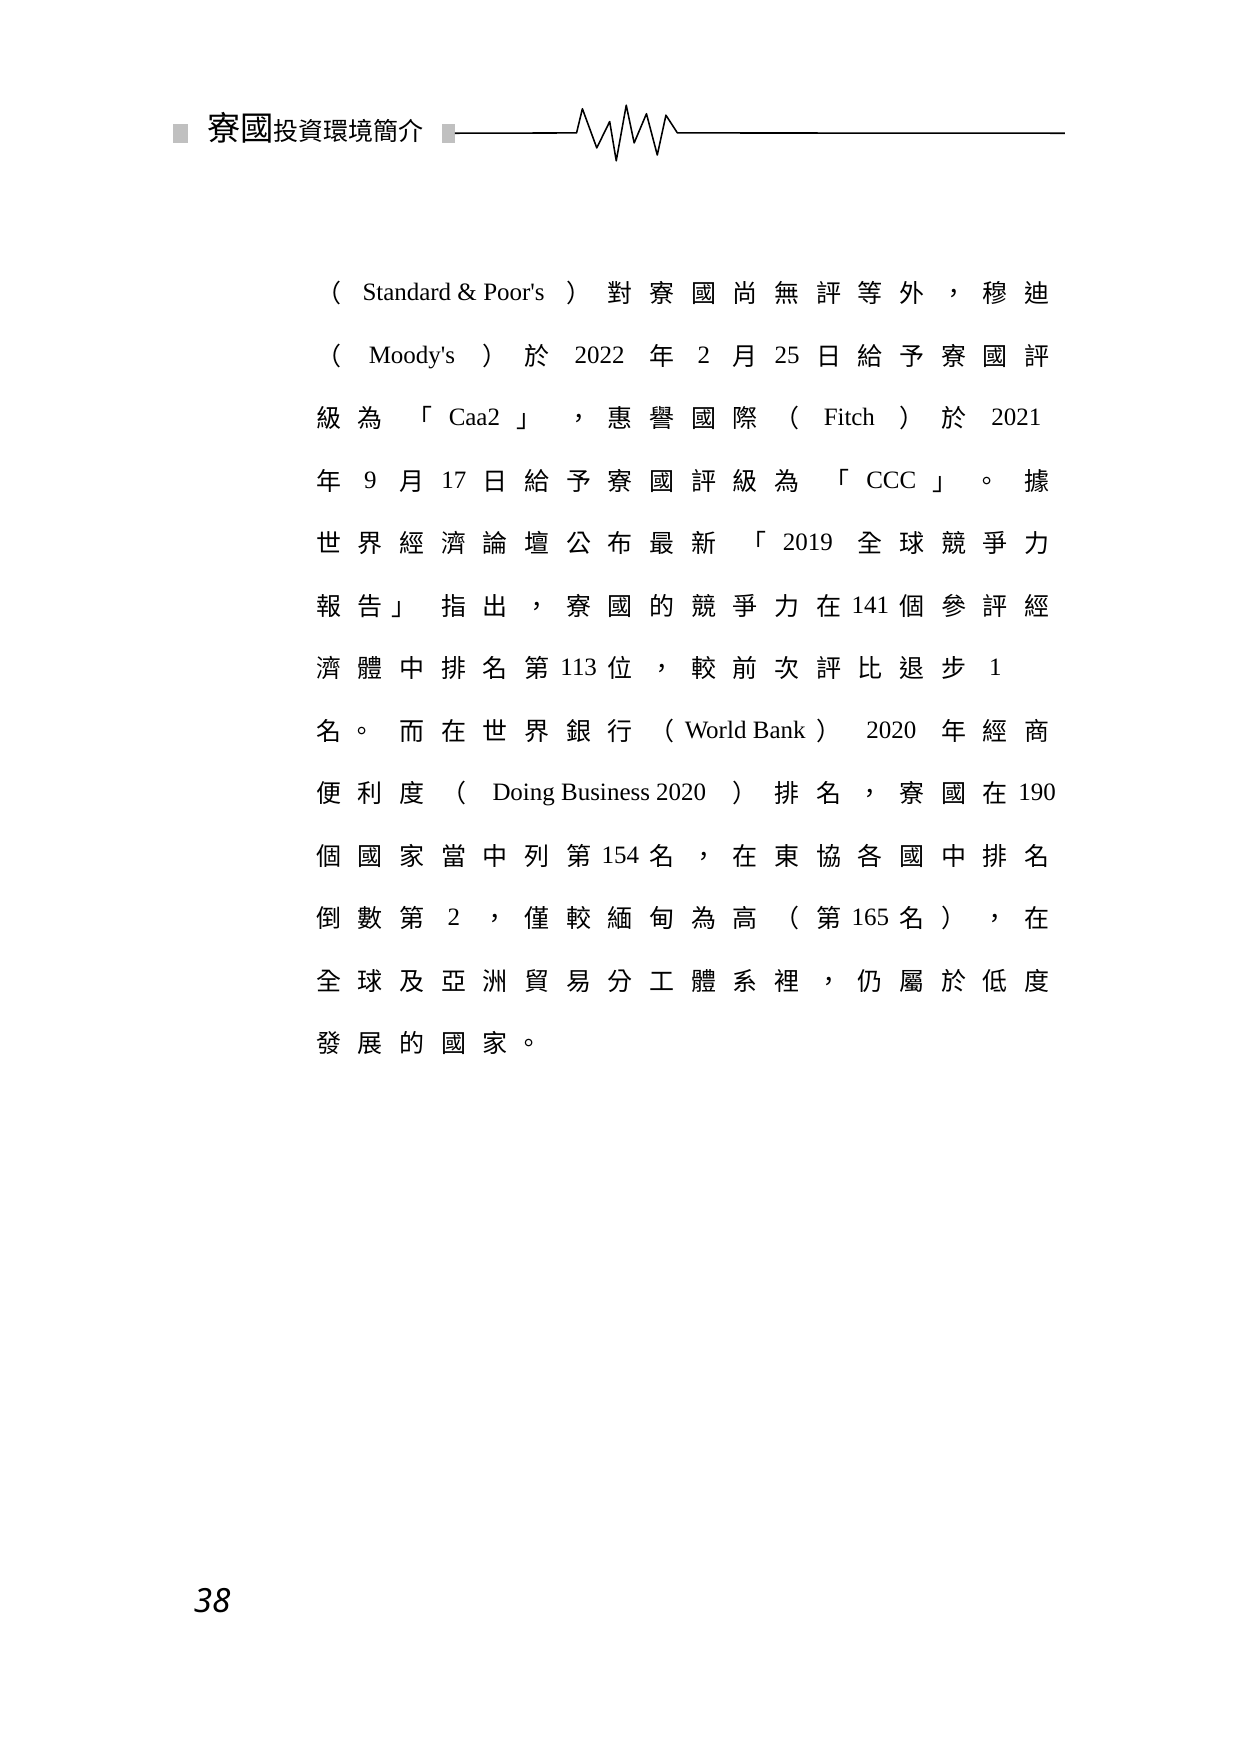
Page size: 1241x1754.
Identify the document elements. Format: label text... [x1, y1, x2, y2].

text （Standard & Poor's）對寮國尚無評等外，穆迪（Moody's）於2022年2月25日給予寮國評級為「Caa2」，惠譽國際（Fitch）於2021年9月17日給予寮國評級為「CCC」。據世界經濟論壇公布最新「2019全球競爭力報告」指出，寮國的競爭力在141個參評經濟體中排名第113位，較前次評比退步1名。而在世界銀行（World Bank）2020年經商便利度（Doing Business 2020）排名，寮國在190個國家當中列第154名，在東協各國中排名倒數第2，僅較緬甸為高（第165名），在全球及亞洲貿易分工體系裡，仍屬於低度發展的國家。 [281, 250, 1058, 1063]
